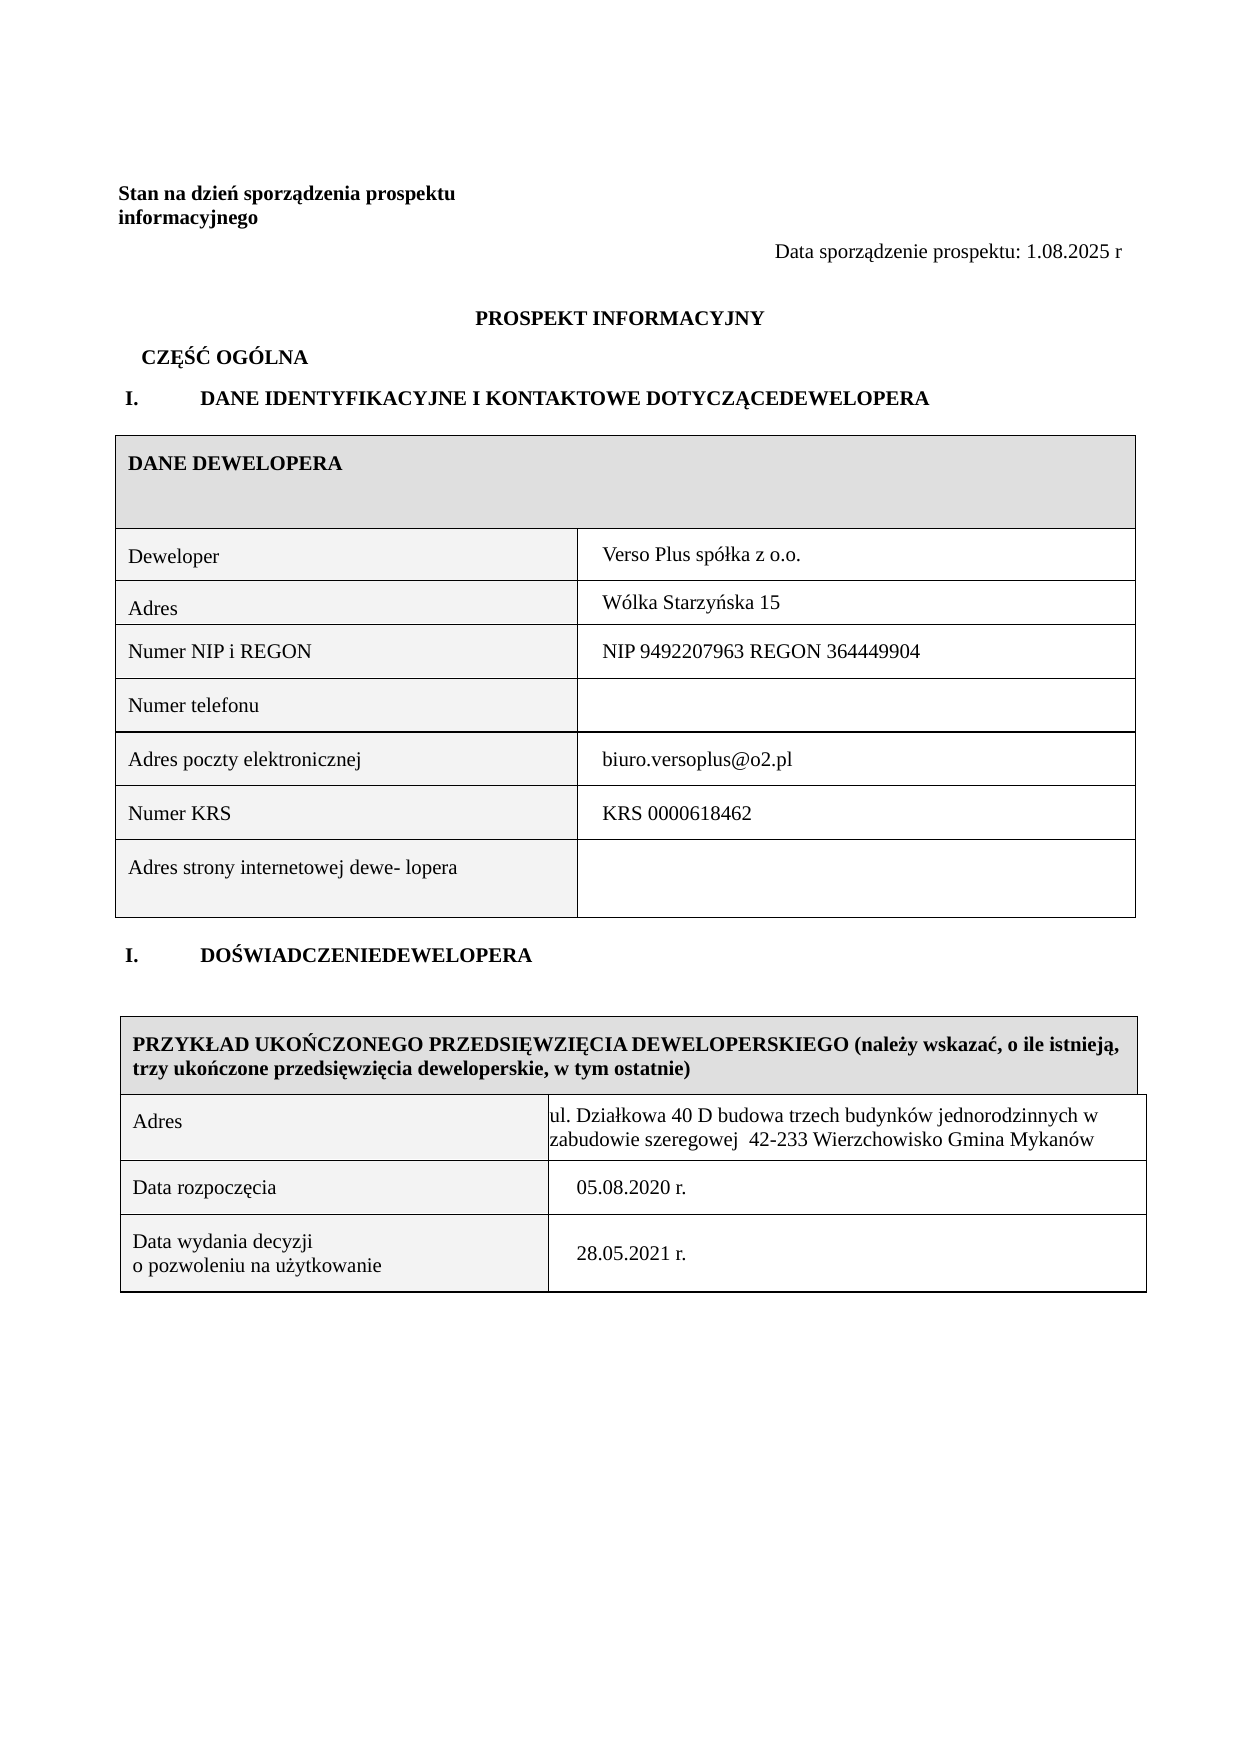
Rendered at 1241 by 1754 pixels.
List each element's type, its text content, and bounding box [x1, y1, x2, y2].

table_header PRZYKŁAD UKOŃCZONEGO PRZEDSIĘWZIĘCIA DEWELOPERSKIEGO (należy wskazać, o ile istnieją, trzy ukończone przedsięwzięcia deweloperskie, w tym ostatnie) [121, 1017, 1137, 1094]
text CZĘŚĆ OGÓLNA [141, 345, 1122, 369]
table_cell Wólka Starzyńska 15 [578, 581, 1135, 623]
table_cell biuro.versoplus@o2.pl [578, 733, 1135, 785]
table_cell 28.05.2021 r. [549, 1215, 1146, 1291]
table_cell [578, 679, 1135, 731]
table_cell Deweloper [116, 529, 577, 580]
table_cell 05.08.2020 r. [549, 1161, 1146, 1213]
table_cell KRS 0000618462 [578, 786, 1135, 839]
table_cell Adres poczty elektronicznej [116, 733, 577, 785]
table_cell Numer telefonu [116, 679, 577, 731]
table_cell ul. Działkowa 40 D budowa trzech budynków jednorodzinnych w zabudowie szeregowej 42-233 Wierzchowisko Gmina Mykanów [549, 1095, 1146, 1159]
table_cell Numer NIP i REGON [116, 625, 577, 677]
table_cell Adres [121, 1095, 548, 1159]
table_header [1140, 435, 1146, 528]
list DOŚWIADCZENIEDEWELOPERA [125, 943, 1122, 967]
subtitle PROSPEKT INFORMACYJNY [118, 306, 1122, 330]
table_cell Adres [116, 581, 577, 623]
table_cell Data rozpoczęcia [121, 1161, 548, 1213]
table_cell [1136, 580, 1146, 623]
table_header [1138, 1016, 1146, 1094]
table_cell [1136, 528, 1146, 580]
table_header [1136, 435, 1140, 528]
table_cell [1136, 785, 1146, 839]
subtitle Stan na dzień sporządzenia prospektu informacyjnego [118, 181, 582, 229]
table_cell Data wydania decyzji o pozwoleniu na użytkowanie [121, 1215, 548, 1291]
table_cell [1136, 678, 1146, 731]
table_cell [1136, 624, 1146, 677]
table_cell Verso Plus spółka z o.o. [578, 529, 1135, 580]
table_cell [1136, 731, 1146, 785]
table_cell Adres strony internetowej dewe- lopera [116, 840, 577, 917]
table_header DANE DEWELOPERA [116, 436, 1135, 528]
table_cell [1136, 839, 1146, 917]
table_cell Numer KRS [116, 786, 577, 839]
subtitle Data sporządzenie prospektu: 1.08.2025 r [118, 239, 1122, 263]
table_cell NIP 9492207963 REGON 364449904 [578, 625, 1135, 677]
list DANE IDENTYFIKACYJNE I KONTAKTOWE DOTYCZĄCEDEWELOPERA [125, 386, 1122, 410]
table_cell [578, 840, 1135, 917]
